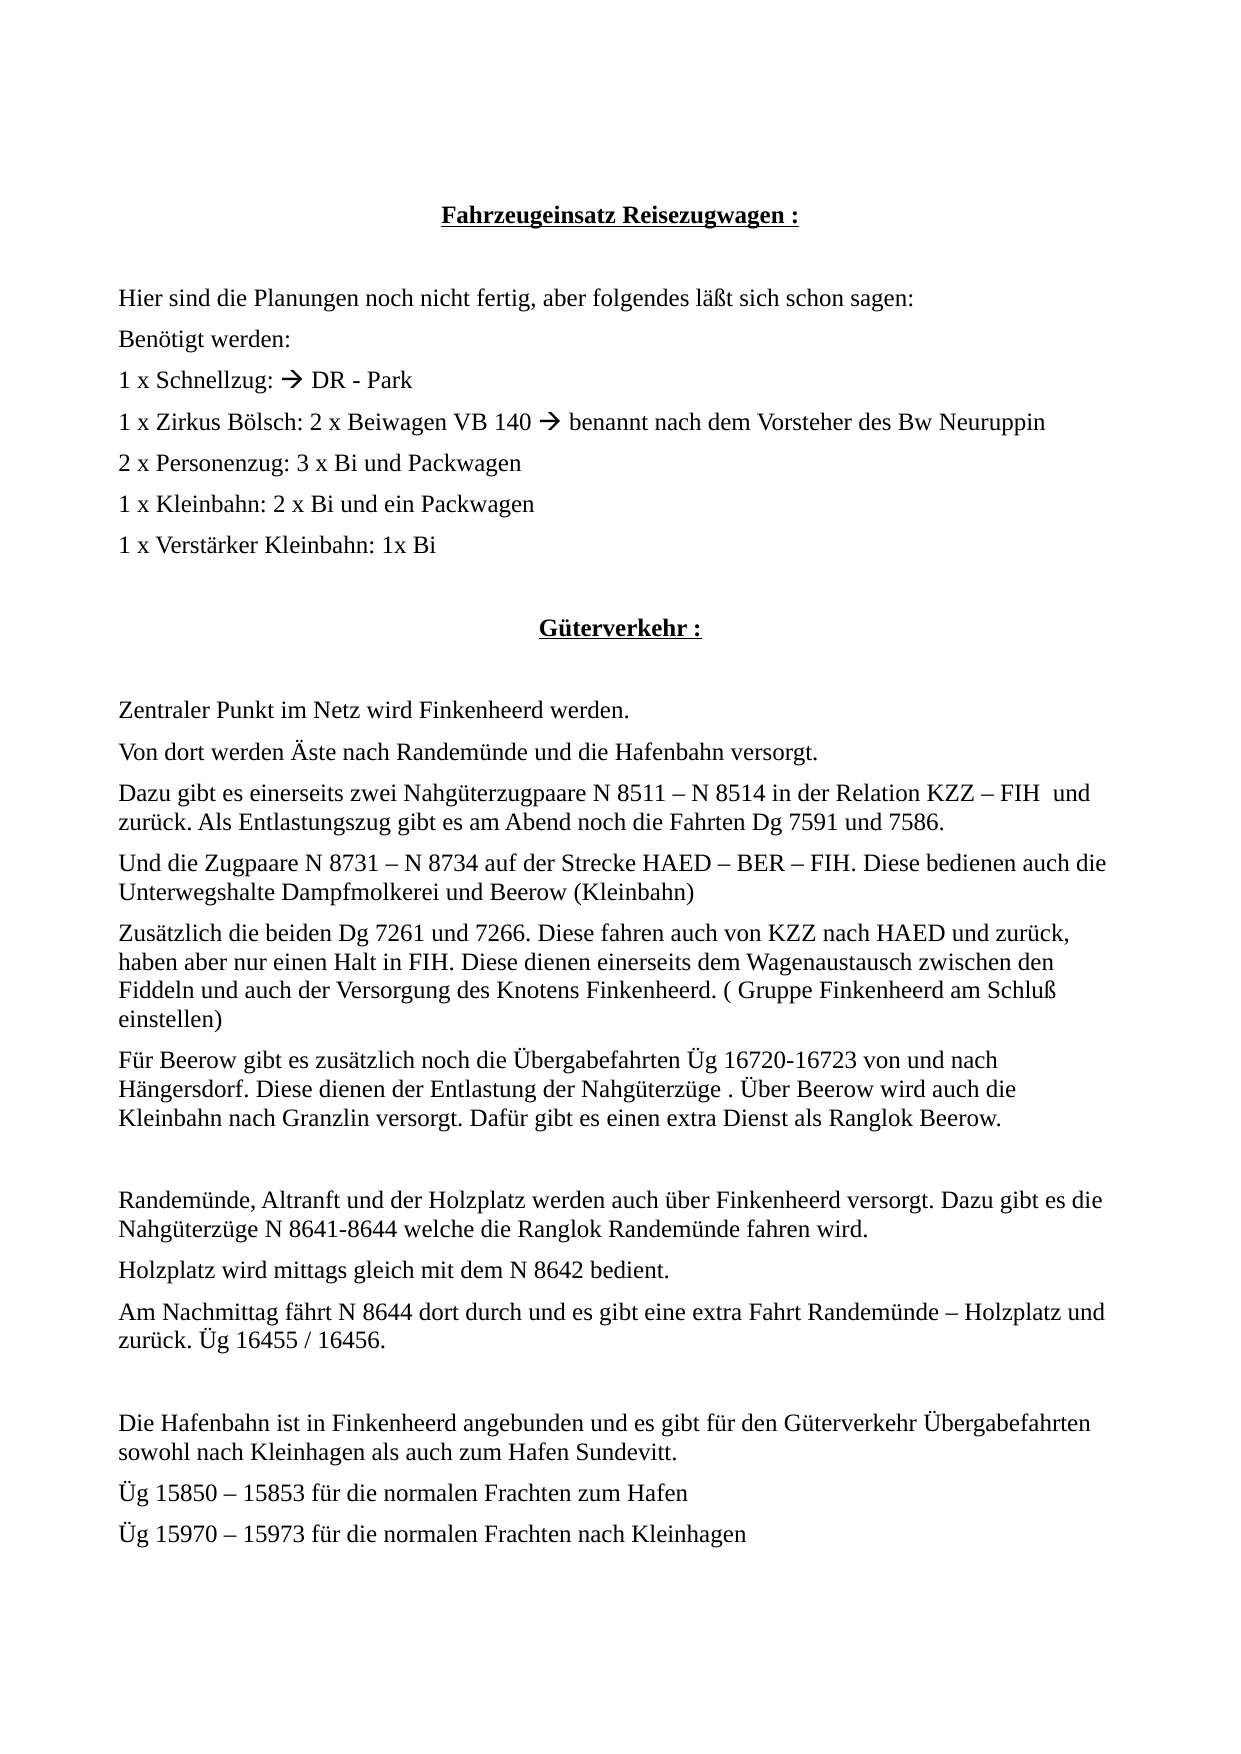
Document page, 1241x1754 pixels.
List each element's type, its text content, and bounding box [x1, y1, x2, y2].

text Benötigt werden: [118, 324, 1122, 353]
text Von dort werden Äste nach Randemünde und die Hafenbahn versorgt. [118, 737, 1122, 766]
text Zentraler Punkt im Netz wird Finkenheerd werden. [118, 696, 1122, 724]
text Für Beerow gibt es zusätzlich noch die Übergabefahrten Üg 16720-16723 von und nach Hängersdorf. Diese dienen der Entlastung der Nahgüterzüge . Über Beerow wird auch die Kleinbahn nach Granzlin versorgt. Dafür gibt es einen extra Dienst als Ranglok Beerow. [118, 1046, 1122, 1132]
text Hier sind die Planungen noch nicht fertig, aber folgendes läßt sich schon sagen: [118, 283, 1122, 312]
text 1 x Verstärker Kleinbahn: 1x Bi [118, 531, 1122, 559]
text 1 x Schnellzug:  DR - Park [118, 366, 1122, 394]
text Güterverkehr : [118, 613, 1122, 642]
text Und die Zugpaare N 8731 – N 8734 auf der Strecke HAED – BER – FIH. Diese bedienen auch die Unterwegshalte Dampfmolkerei und Beerow (Kleinbahn) [118, 848, 1122, 906]
text Randemünde, Altranft und der Holzplatz werden auch über Finkenheerd versorgt. Dazu gibt es die Nahgüterzüge N 8641-8644 welche die Ranglok Randemünde fahren wird. [118, 1186, 1122, 1243]
text Zusätzlich die beiden Dg 7261 und 7266. Diese fahren auch von KZZ nach HAED und zurück, haben aber nur einen Halt in FIH. Diese dienen einerseits dem Wagenaustausch zwischen den Fiddeln und auch der Versorgung des Knotens Finkenheerd. ( Gruppe Finkenheerd am Schluß einstellen) [118, 918, 1122, 1033]
text Holzplatz wird mittags gleich mit dem N 8642 bedient. [118, 1256, 1122, 1284]
text Dazu gibt es einerseits zwei Nahgüterzugpaare N 8511 – N 8514 in der Relation KZZ – FIH und zurück. Als Entlastungszug gibt es am Abend noch die Fahrten Dg 7591 und 7586. [118, 778, 1122, 836]
text Fahrzeugeinsatz Reisezugwagen : [118, 201, 1122, 229]
text Üg 15850 – 15853 für die normalen Frachten zum Hafen [118, 1478, 1122, 1507]
text Am Nachmittag fährt N 8644 dort durch und es gibt eine extra Fahrt Randemünde – Holzplatz und zurück. Üg 16455 / 16456. [118, 1297, 1122, 1354]
text Üg 15970 – 15973 für die normalen Frachten nach Kleinhagen [118, 1519, 1122, 1548]
text 1 x Zirkus Bölsch: 2 x Beiwagen VB 140  benannt nach dem Vorsteher des Bw Neuruppin [118, 407, 1122, 436]
text 1 x Kleinbahn: 2 x Bi und ein Packwagen [118, 489, 1122, 518]
text 2 x Personenzug: 3 x Bi und Packwagen [118, 448, 1122, 477]
text Die Hafenbahn ist in Finkenheerd angebunden und es gibt für den Güterverkehr Übergabefahrten sowohl nach Kleinhagen als auch zum Hafen Sundevitt. [118, 1408, 1122, 1466]
